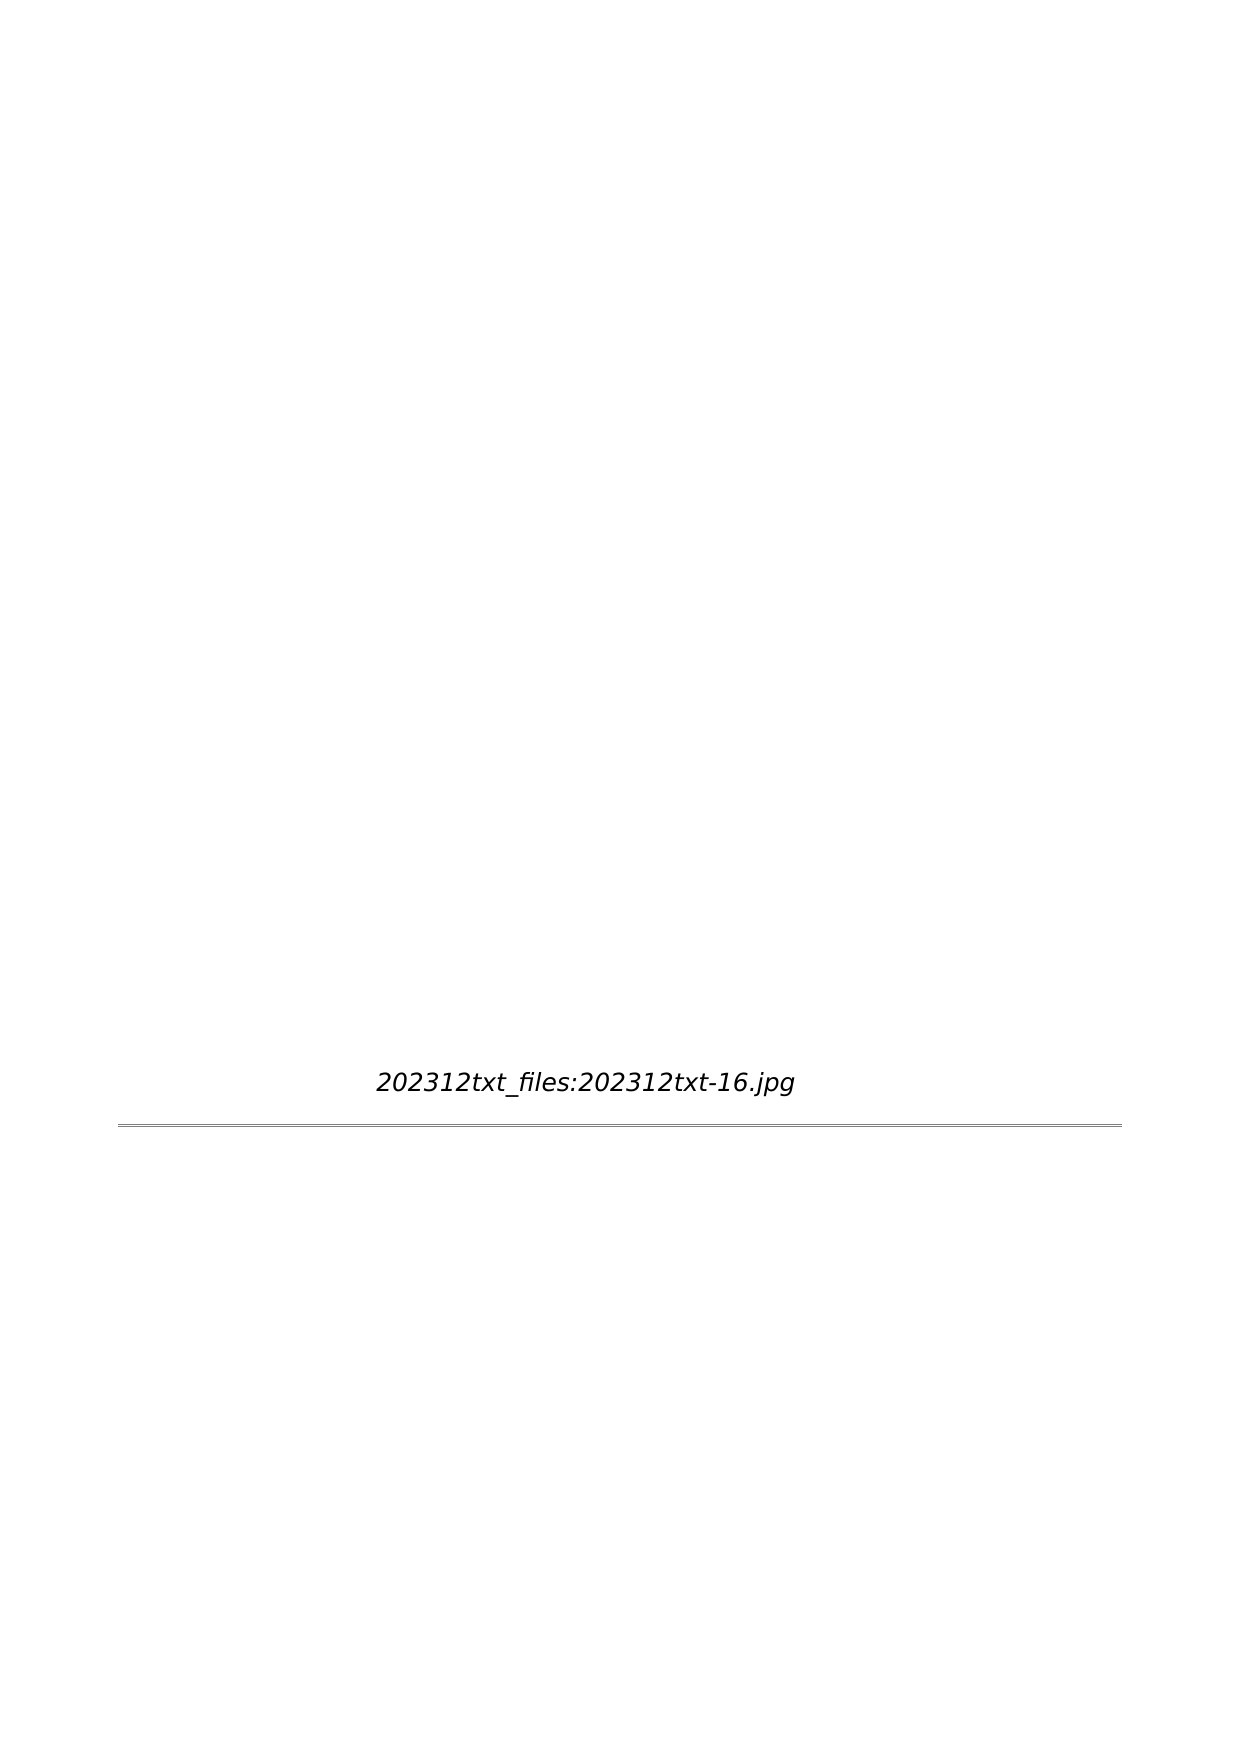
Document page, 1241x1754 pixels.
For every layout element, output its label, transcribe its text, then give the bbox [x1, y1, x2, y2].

text 202312txt_files:202312txt-16.jpg [118, 131, 1056, 1097]
